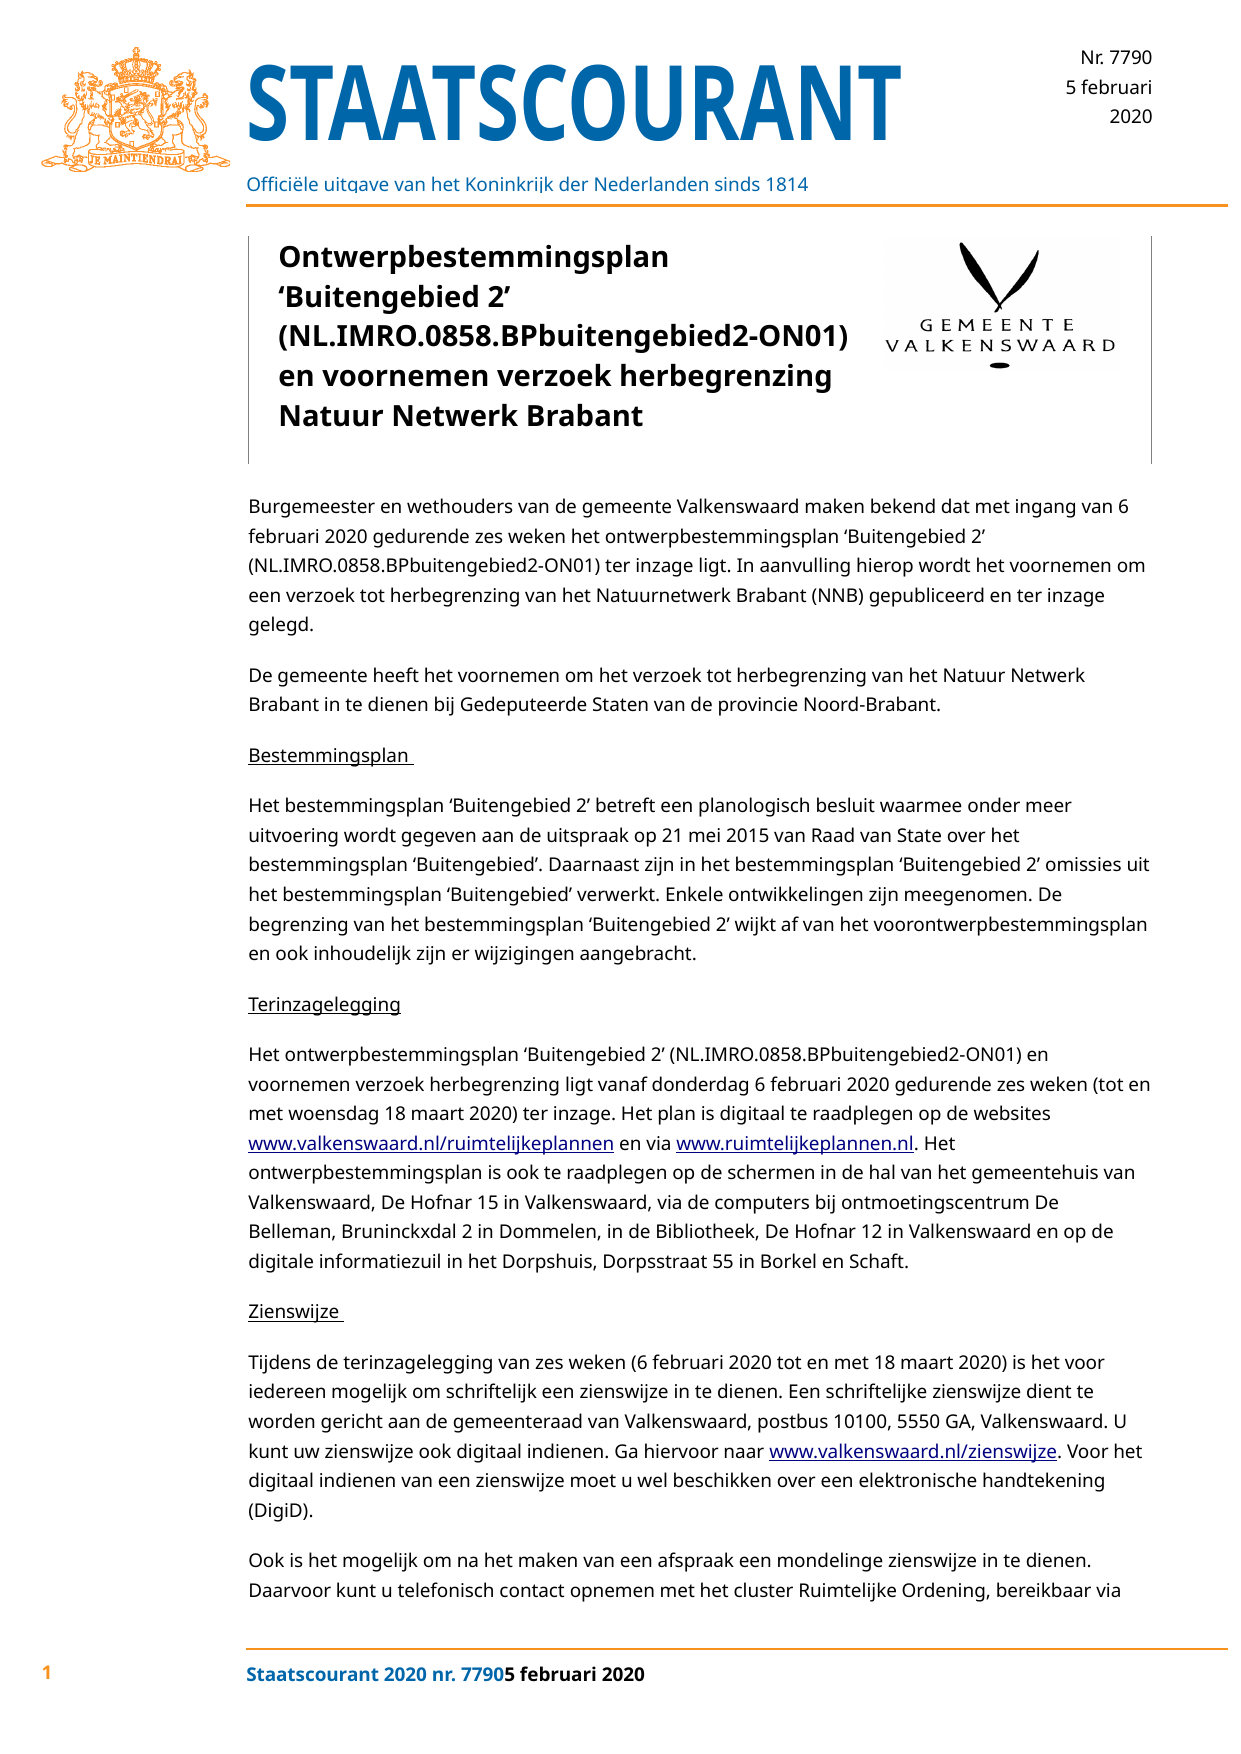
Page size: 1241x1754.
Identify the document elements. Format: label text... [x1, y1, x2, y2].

text Ook is het mogelijk om na het maken van een afspraak een mondelinge zienswijze in te dienen. Daarvoor kunt u telefonisch contact opnemen met het cluster Ruimtelijke Ordening, bereikbaar via [248, 1547, 1152, 1603]
text Terinzagelegging [248, 991, 1152, 1017]
picture [41, 47, 231, 172]
text De gemeente heeft het voornemen om het verzoek tot herbegrenzing van het Natuur Netwerk Brabant in te dienen bij Gedeputeerde Staten van de provincie Noord-Brabant. [248, 662, 1152, 717]
table_header [850, 236, 1151, 464]
picture [882, 236, 1119, 372]
text Tijdens de terinzagelegging van zes weken (6 februari 2020 tot en met 18 maart 2020) is het voor iedereen mogelijk om schriftelijk een zienswijze in te dienen. Een schriftelijke zienswijze dient te worden gericht aan de gemeenteraad van Valkenswaard, postbus 10100, 5550 GA, Valkenswaard. U kunt uw zienswijze ook digitaal indienen. Ga hiervoor naar www.valkenswaard.nl/zienswijze. Voor het digitaal indienen van een zienswijze moet u wel beschikken over een elektronische handtekening (DigiD). [248, 1349, 1152, 1523]
table_header Ontwerpbestemmingsplan ‘Buitengebied 2’ (NL.IMRO.0858.BPbuitengebied2-ON01) en voornemen verzoek herbegrenzing Natuur Netwerk Brabant [249, 236, 850, 464]
text Zienswijze [248, 1299, 1152, 1324]
text Het bestemmingsplan ‘Buitengebied 2’ betreft een planologisch besluit waarmee onder meer uitvoering wordt gegeven aan de uitspraak op 21 mei 2015 van Raad van State over het bestemmingsplan ‘Buitengebied’. Daarnaast zijn in het bestemmingsplan ‘Buitengebied 2’ omissies uit het bestemmingsplan ‘Buitengebied’ verwerkt. Enkele ontwikkelingen zijn meegenomen. De begrenzing van het bestemmingsplan ‘Buitengebied 2’ wijkt af van het voorontwerpbestemmingsplan en ook inhoudelijk zijn er wijzigingen aangebracht. [248, 792, 1152, 966]
text Het ontwerpbestemmingsplan ‘Buitengebied 2’ (NL.IMRO.0858.BPbuitengebied2-ON01) en voornemen verzoek herbegrenzing ligt vanaf donderdag 6 februari 2020 gedurende zes weken (tot en met woensdag 18 maart 2020) ter inzage. Het plan is digitaal te raadplegen op de websites www.valkenswaard.nl/ruimtelijkeplannen en via www.ruimtelijkeplannen.nl. Het ontwerpbestemmingsplan is ook te raadplegen op de schermen in de hal van het gemeentehuis van Valkenswaard, De Hofnar 15 in Valkenswaard, via de computers bij ontmoetingscentrum De Belleman, Bruninckxdal 2 in Dommelen, in de Bibliotheek, De Hofnar 12 in Valkenswaard en op de digitale informatiezuil in het Dorpshuis, Dorpsstraat 55 in Borkel en Schaft. [248, 1041, 1152, 1274]
text Burgemeester en wethouders van de gemeente Valkenswaard maken bekend dat met ingang van 6 februari 2020 gedurende zes weken het ontwerpbestemmingsplan ‘Buitengebied 2’ (NL.IMRO.0858.BPbuitengebied2-ON01) ter inzage ligt. In aanvulling hierop wordt het voornemen om een verzoek tot herbegrenzing van het Natuurnetwerk Brabant (NNB) gepubliceerd en ter inzage gelegd. [248, 493, 1152, 637]
text Bestemmingsplan [248, 742, 1152, 768]
